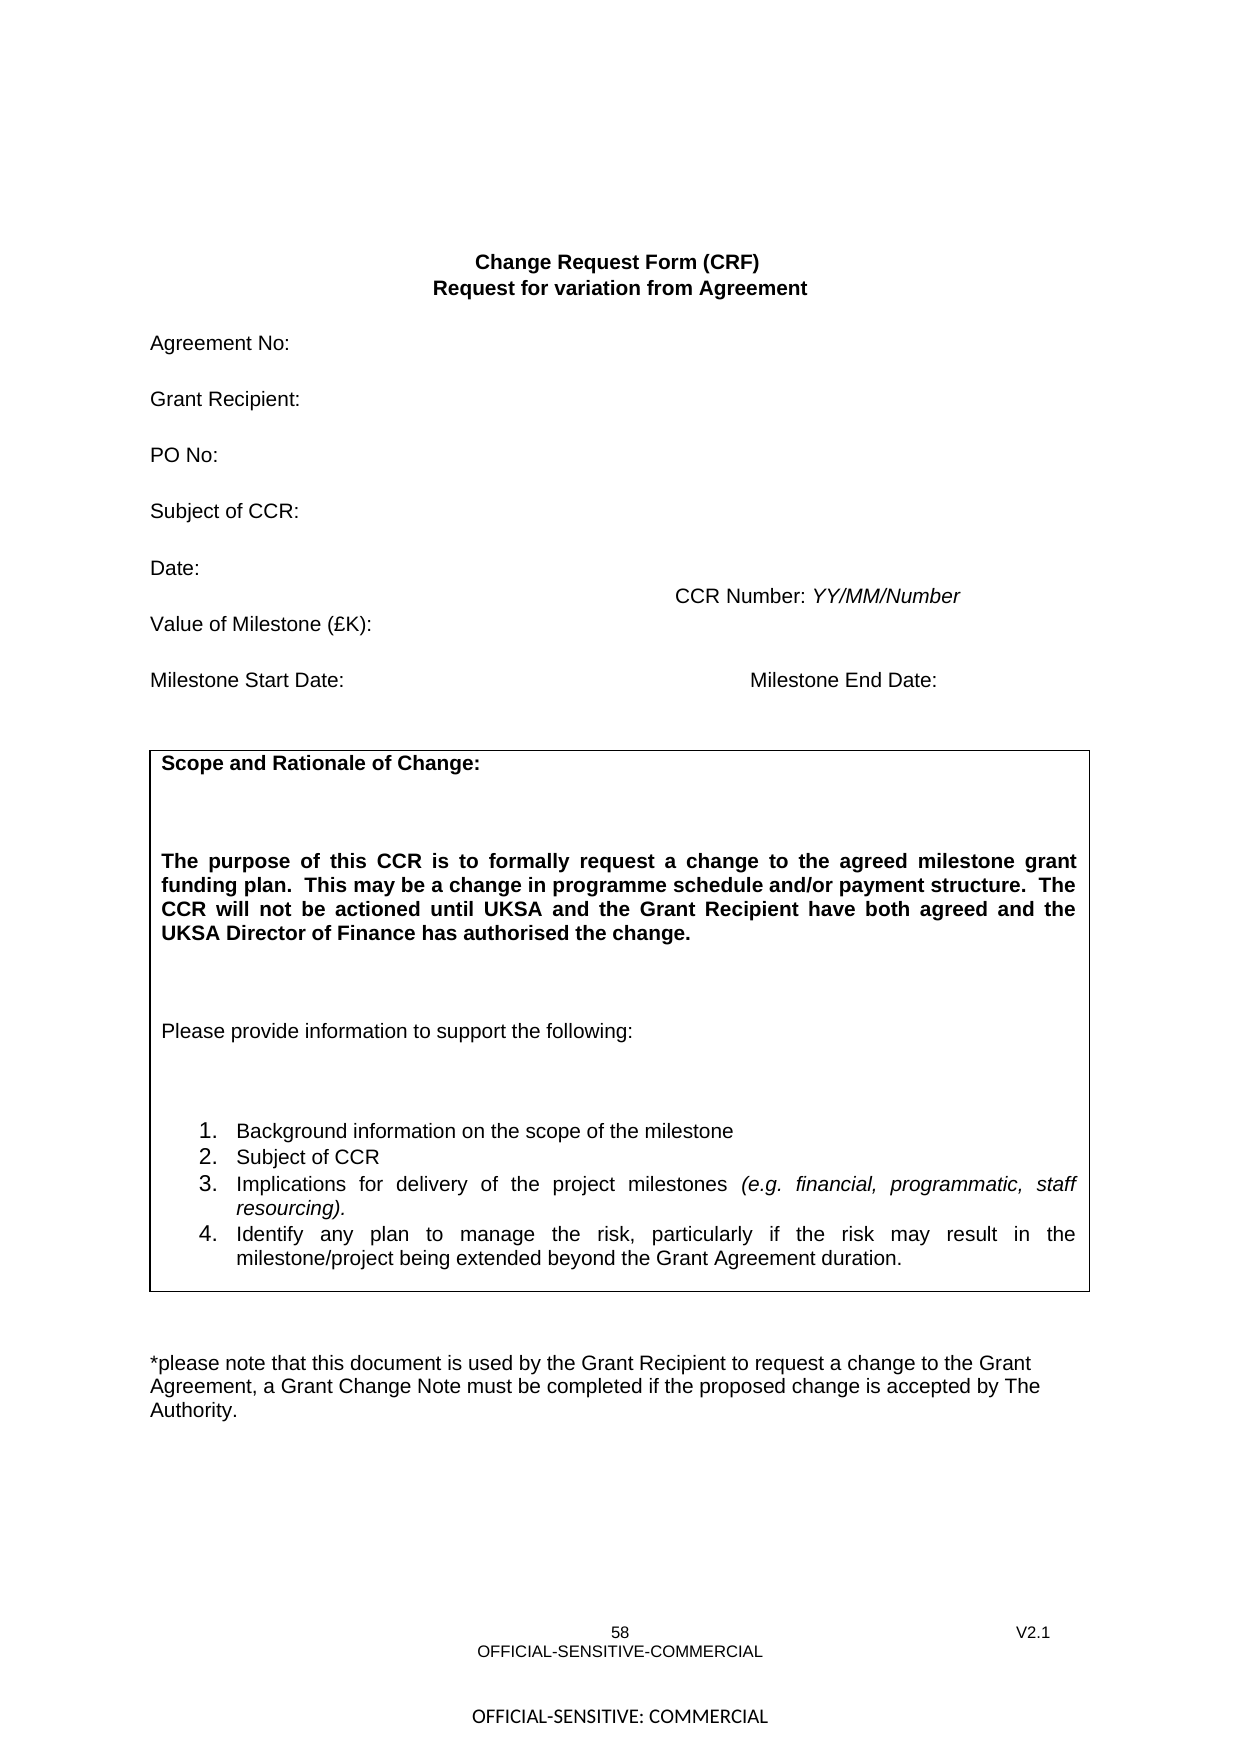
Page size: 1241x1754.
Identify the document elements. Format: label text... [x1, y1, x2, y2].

text Subject of CCR: [150, 499, 1090, 523]
text Agreement No: [150, 330, 1090, 354]
text Value of Milestone (£K): [150, 612, 1090, 636]
text PO No: [150, 443, 1090, 467]
text Date: [150, 555, 1090, 579]
table_header Scope and Rationale of Change: The purpose of this CCR is to formally request a change to the agreed milestone grant funding plan. This may be a change in programme schedule and/or payment structure. The CCR will not be actioned until UKSA and the Grant Recipient have both agreed and the UKSA Director of Finance has authorised the change. Please provide information to support the following: Background information on the scope of the milestone Subject of CCR Implications for delivery of the project milestones (e.g. financial, programmatic, staff resourcing). Identify any plan to manage the risk, particularly if the risk may result in the milestone/project being extended beyond the Grant Agreement duration. [151, 751, 1089, 1291]
text *please note that this document is used by the Grant Recipient to request a change to the Grant Agreement, a Grant Change Note must be completed if the proposed change is accepted by The Authority. [150, 1350, 1090, 1422]
text Grant Recipient: [150, 387, 1090, 411]
text Request for variation from Agreement [150, 276, 1090, 300]
text Milestone Start Date: Milestone End Date: [150, 668, 1090, 692]
text Change Request Form (CRF) [150, 250, 1090, 274]
text CCR Number: YY/MM/Number [150, 583, 1090, 607]
